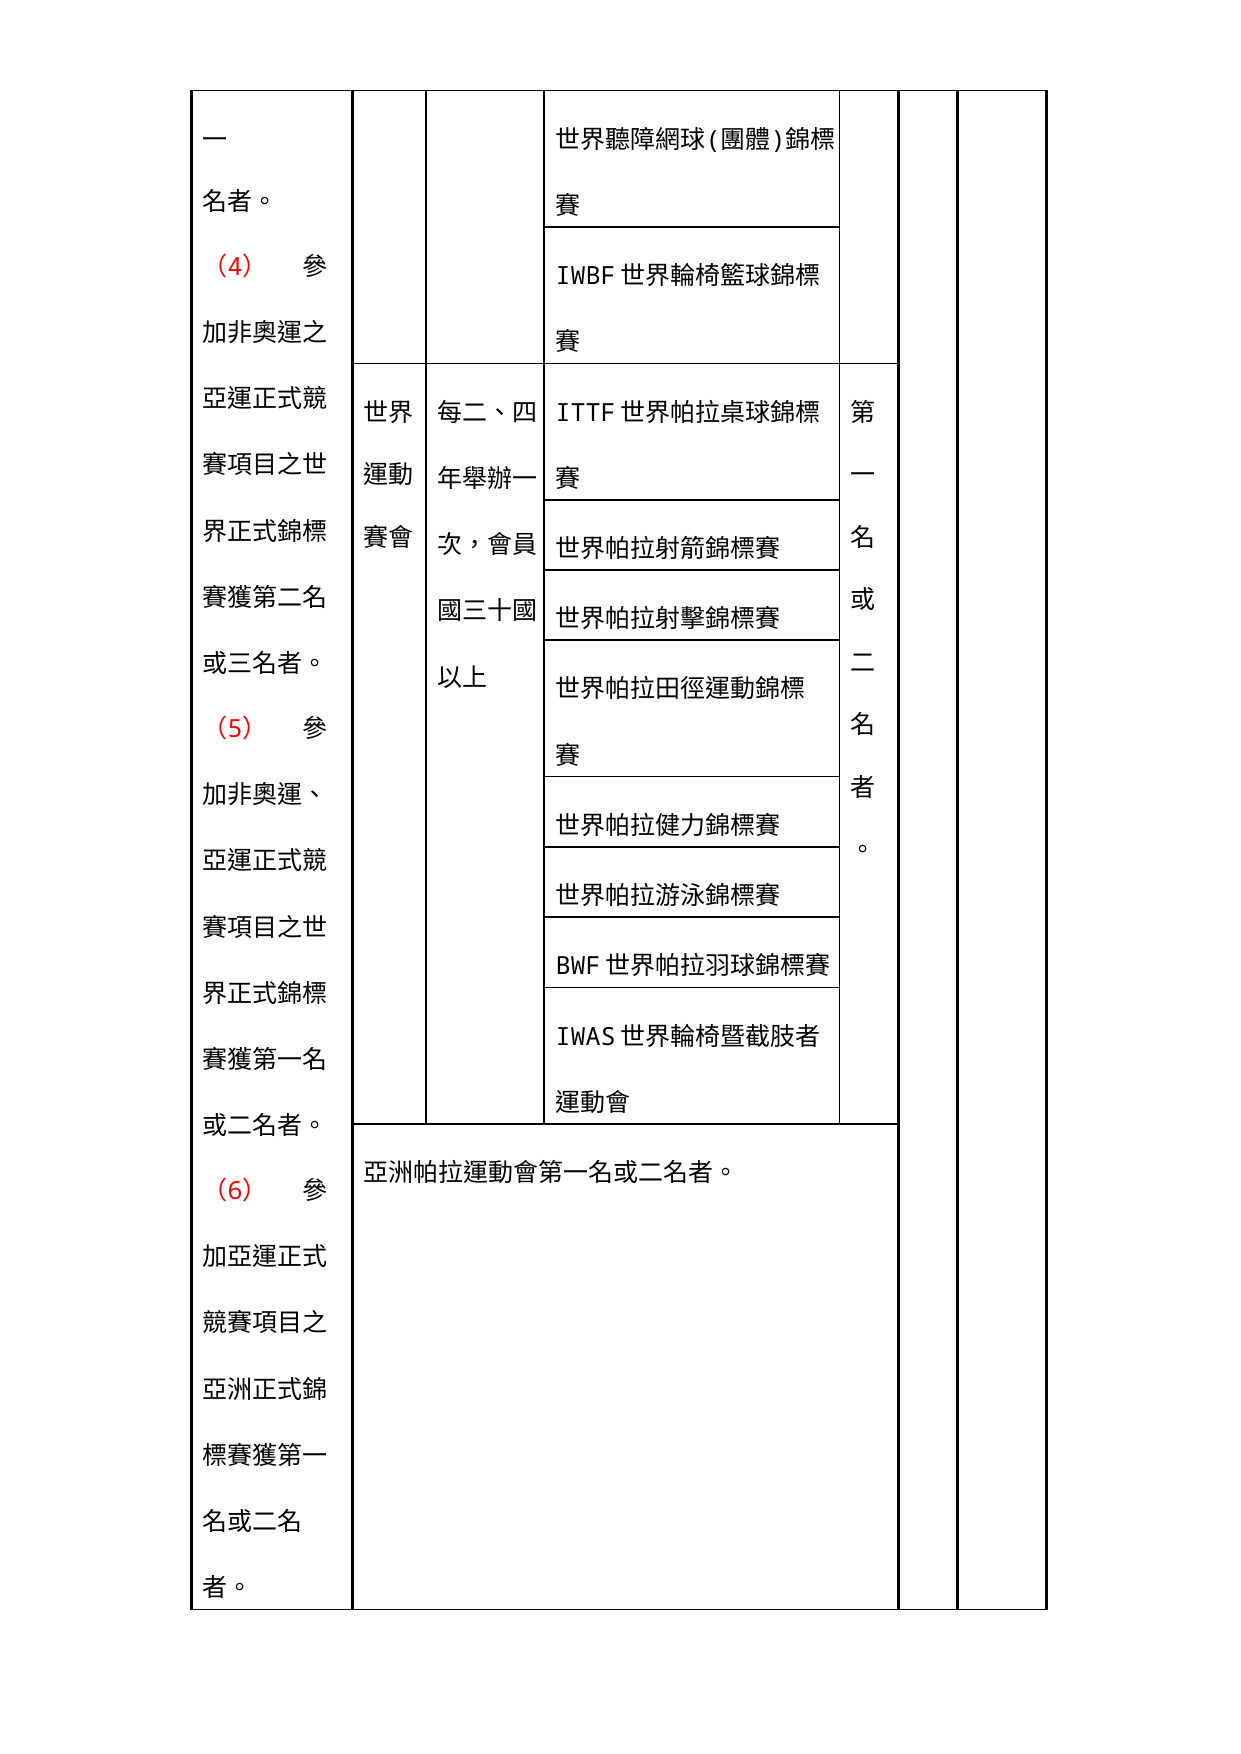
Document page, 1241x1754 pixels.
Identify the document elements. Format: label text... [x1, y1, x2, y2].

table_cell ITTF世界帕拉桌球錦標賽 [545, 364, 839, 499]
table_cell 世界運動 賽會 [354, 364, 425, 1123]
table_cell 世界帕拉田徑運動錦標賽 [545, 641, 839, 776]
table_cell 第一名或二名者 。 [840, 364, 897, 1123]
table_cell 世界帕拉射擊錦標賽 [545, 571, 839, 639]
table_cell 世界聽障網球(團體)錦標賽 [545, 91, 839, 226]
table_cell [900, 91, 956, 1608]
table_cell 每二、四年舉辦一次，會員國三十國以上 [427, 364, 543, 1123]
table_cell 亞洲帕拉運動會第一名或二名者。 [354, 1125, 897, 1608]
table_cell 世界帕拉游泳錦標賽 [545, 848, 839, 916]
table_cell IWBF世界輪椅籃球錦標賽 [545, 228, 839, 362]
table_cell [959, 91, 1045, 1608]
table_cell IWAS世界輪椅暨截肢者運動會 [545, 988, 839, 1123]
table_cell 世界帕拉健力錦標賽 [545, 777, 839, 846]
table_cell [840, 91, 897, 362]
table_cell BWF世界帕拉羽球錦標賽 [545, 918, 839, 986]
table_cell [354, 91, 425, 362]
table_cell 世界帕拉射箭錦標賽 [545, 501, 839, 569]
table_cell [427, 91, 543, 362]
table_cell 參加世界運動會獲第一名或二名者。 參加世界大學運動會獲第一 名或二名者。 參加東亞青年運動會獲第一 名者。 參加非奧運之亞運正式競賽項目之世界正式錦標賽獲第二名或三名者。 參加非奧運、亞運正式競賽項目之世界正式錦標賽獲第一名或二名者。 參加亞運正式競賽項目之亞洲正式錦標賽獲第一名或二名者。 參加非亞運正式競賽項目之亞洲正式錦標賽獲第一 名者。 參加世界青年正式錦標賽獲第一名者。 [193, 91, 351, 1608]
